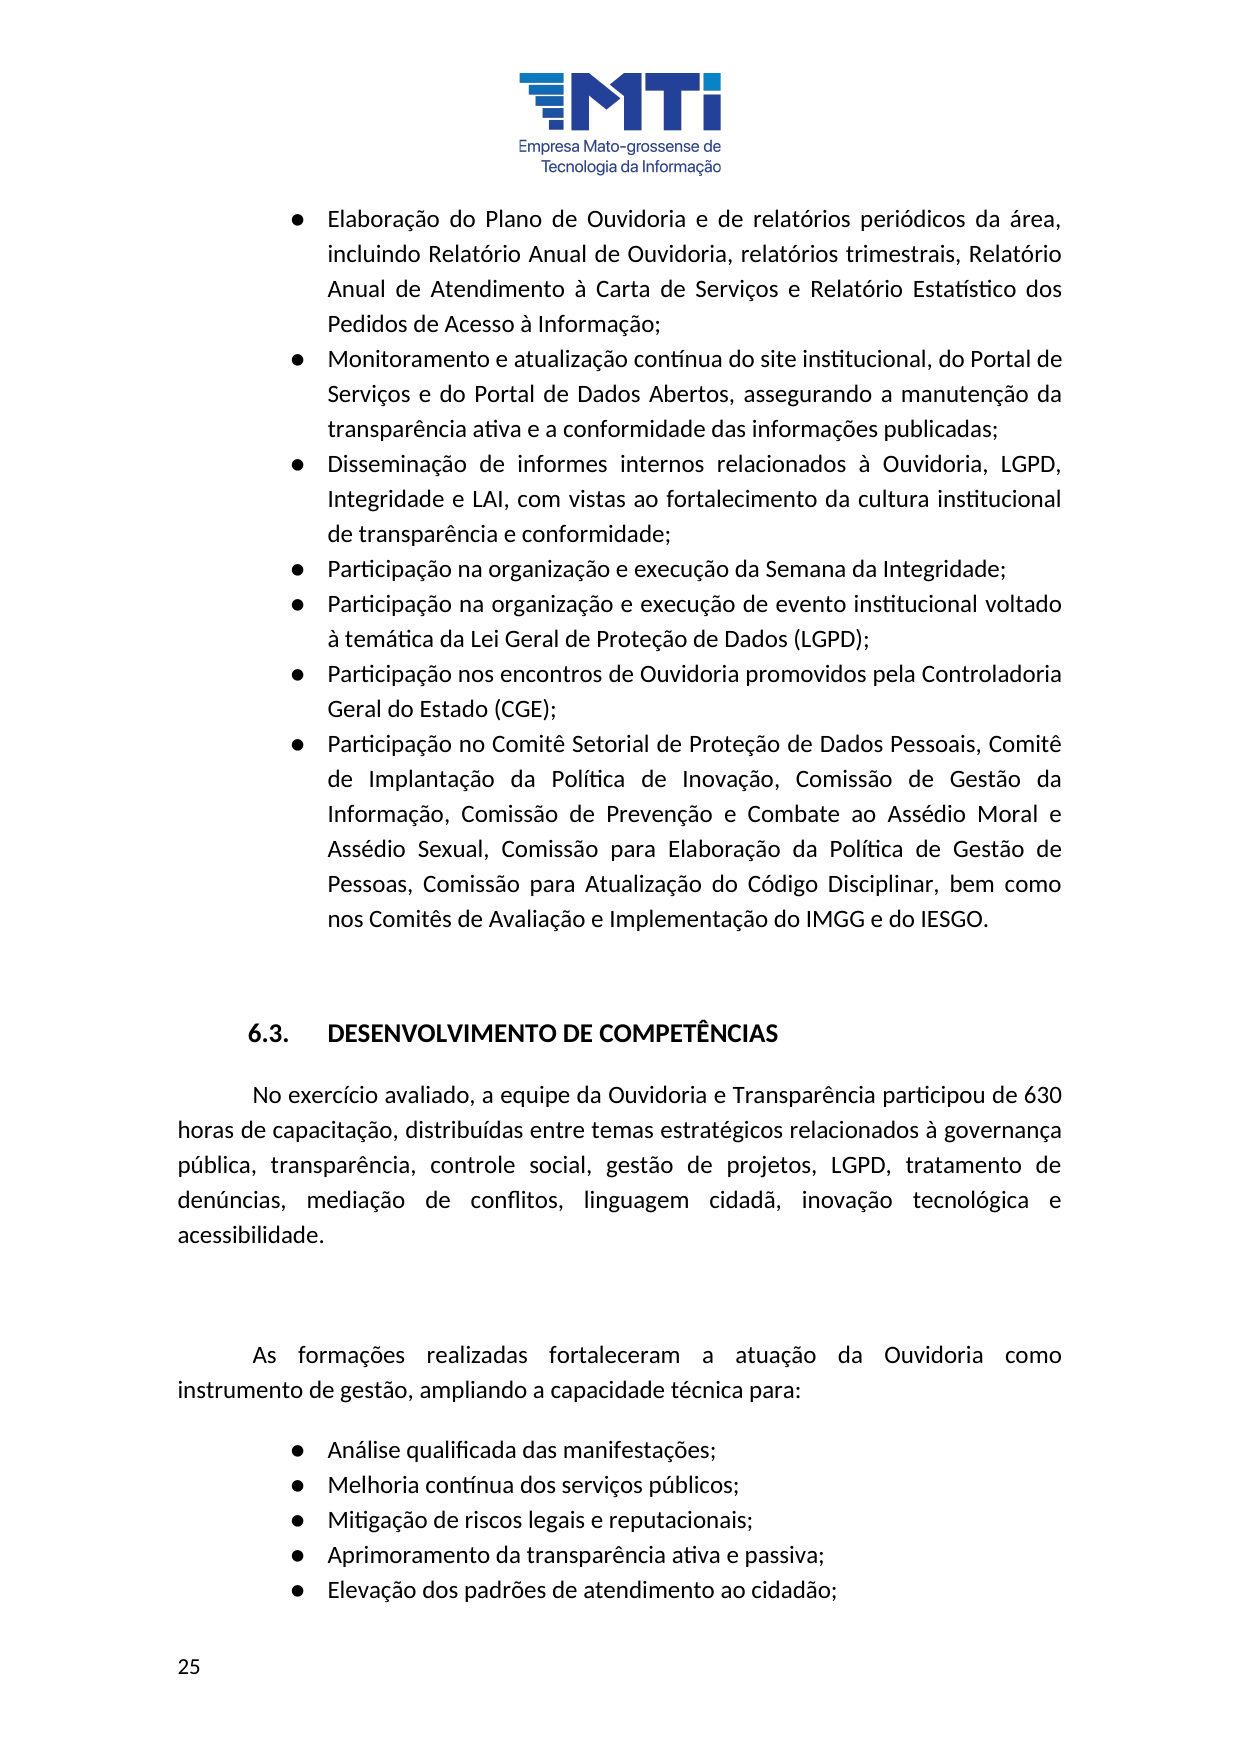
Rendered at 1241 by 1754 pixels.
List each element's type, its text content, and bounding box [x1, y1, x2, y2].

list Elaboração do Plano de Ouvidoria e de relatórios periódicos da área, incluindo Relatório Anual de Ouvidoria, relatórios trimestrais, Relatório Anual de Atendimento à Carta de Serviços e Relatório Estatístico dos Pedidos de Acesso à Informação; [290, 203, 1063, 339]
list Melhoria contínua dos serviços públicos; [290, 1469, 1063, 1500]
text As formações realizadas fortaleceram a atuação da Ouvidoria como instrumento de gestão, ampliando a capacidade técnica para: [177, 1339, 1063, 1405]
text No exercício avaliado, a equipe da Ouvidoria e Transparência participou de 630 horas de capacitação, distribuídas entre temas estratégicos relacionados à governança pública, transparência, controle social, gestão de projetos, LGPD, tratamento de denúncias, mediação de conflitos, linguagem cidadã, inovação tecnológica e acessibilidade. [177, 1079, 1063, 1250]
list Participação no Comitê Setorial de Proteção de Dados Pessoais, Comitê de Implantação da Política de Inovação, Comissão de Gestão da Informação, Comissão de Prevenção e Combate ao Assédio Moral e Assédio Sexual, Comissão para Elaboração da Política de Gestão de Pessoas, Comissão para Atualização do Código Disciplinar, bem como nos Comitês de Avaliação e Implementação do IMGG e do IESGO. [290, 728, 1063, 934]
list Participação na organização e execução da Semana da Integridade; [290, 553, 1063, 584]
list Participação nos encontros de Ouvidoria promovidos pela Controladoria Geral do Estado (CGE); [290, 658, 1063, 724]
list Mitigação de riscos legais e reputacionais; [290, 1504, 1063, 1535]
picture [519, 73, 721, 176]
list Aprimoramento da transparência ativa e passiva; [290, 1539, 1063, 1570]
list Participação na organização e execução de evento institucional voltado à temática da Lei Geral de Proteção de Dados (LGPD); [290, 588, 1063, 654]
list Monitoramento e atualização contínua do site institucional, do Portal de Serviços e do Portal de Dados Abertos, assegurando a manutenção da transparência ativa e a conformidade das informações publicadas; [290, 343, 1063, 444]
list Análise qualificada das manifestações; [290, 1434, 1063, 1465]
list Disseminação de informes internos relacionados à Ouvidoria, LGPD, Integridade e LAI, com vistas ao fortalecimento da cultura institucional de transparência e conformidade; [290, 448, 1063, 549]
list Elevação dos padrões de atendimento ao cidadão; [290, 1574, 1063, 1605]
subtitle DESENVOLVIMENTO DE COMPETÊNCIAS [290, 1017, 1063, 1049]
